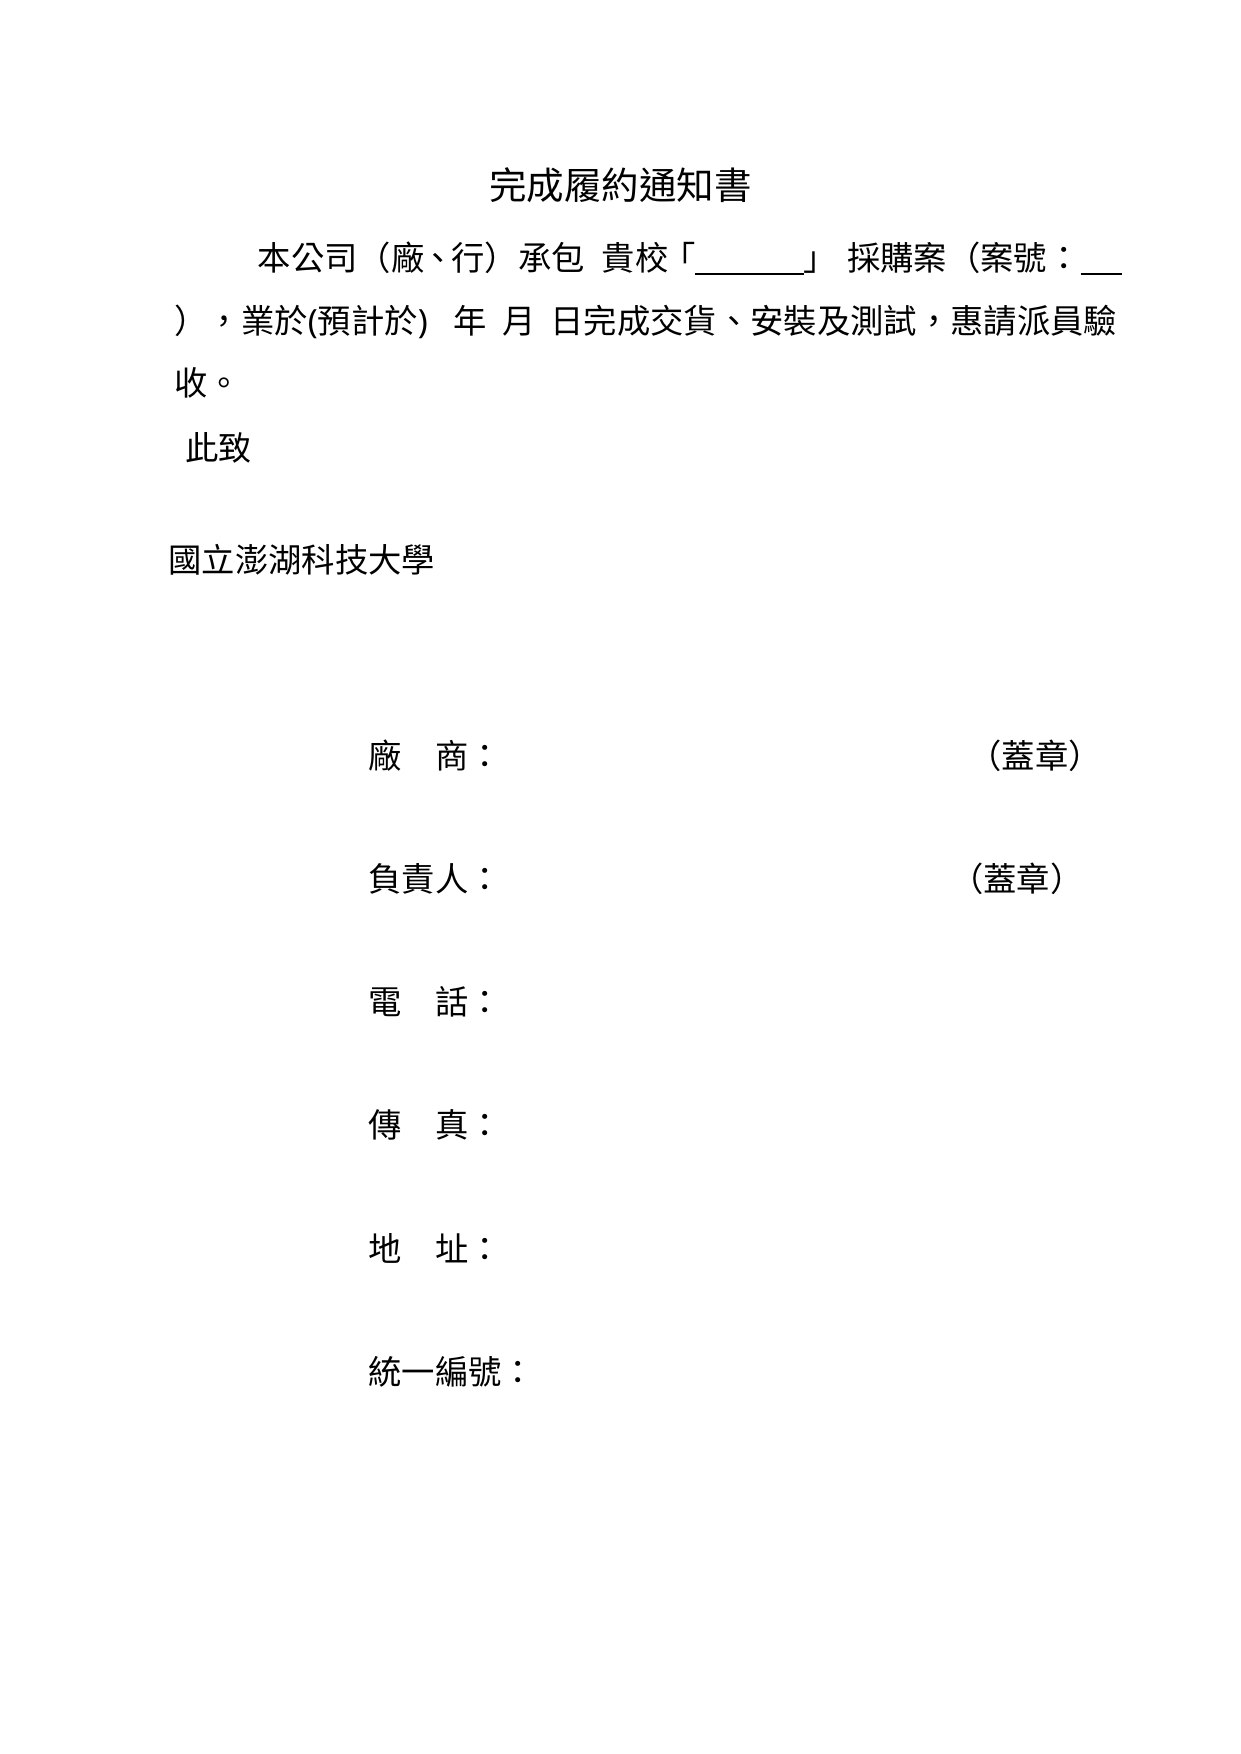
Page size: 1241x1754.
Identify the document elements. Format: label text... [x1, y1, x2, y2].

text 地 址： [368, 1209, 1122, 1284]
text 完成履約通知書 [118, 146, 1122, 221]
text 本公司（廠、行）承包 貴校「 」 採購案（案號： ），業於(預計於) 年 月 日完成交貨、安裝及測試，惠請派員驗收。 [174, 221, 1122, 408]
text 國立澎湖科技大學 [118, 521, 1122, 596]
text 統一編號： [368, 1332, 1122, 1407]
text 傳 真： [368, 1086, 1122, 1161]
text 電 話： [368, 963, 1122, 1038]
text 廠 商： （蓋章） [368, 716, 1122, 791]
text 此致 [118, 408, 1122, 483]
text 負責人： （蓋章） [368, 839, 1122, 914]
